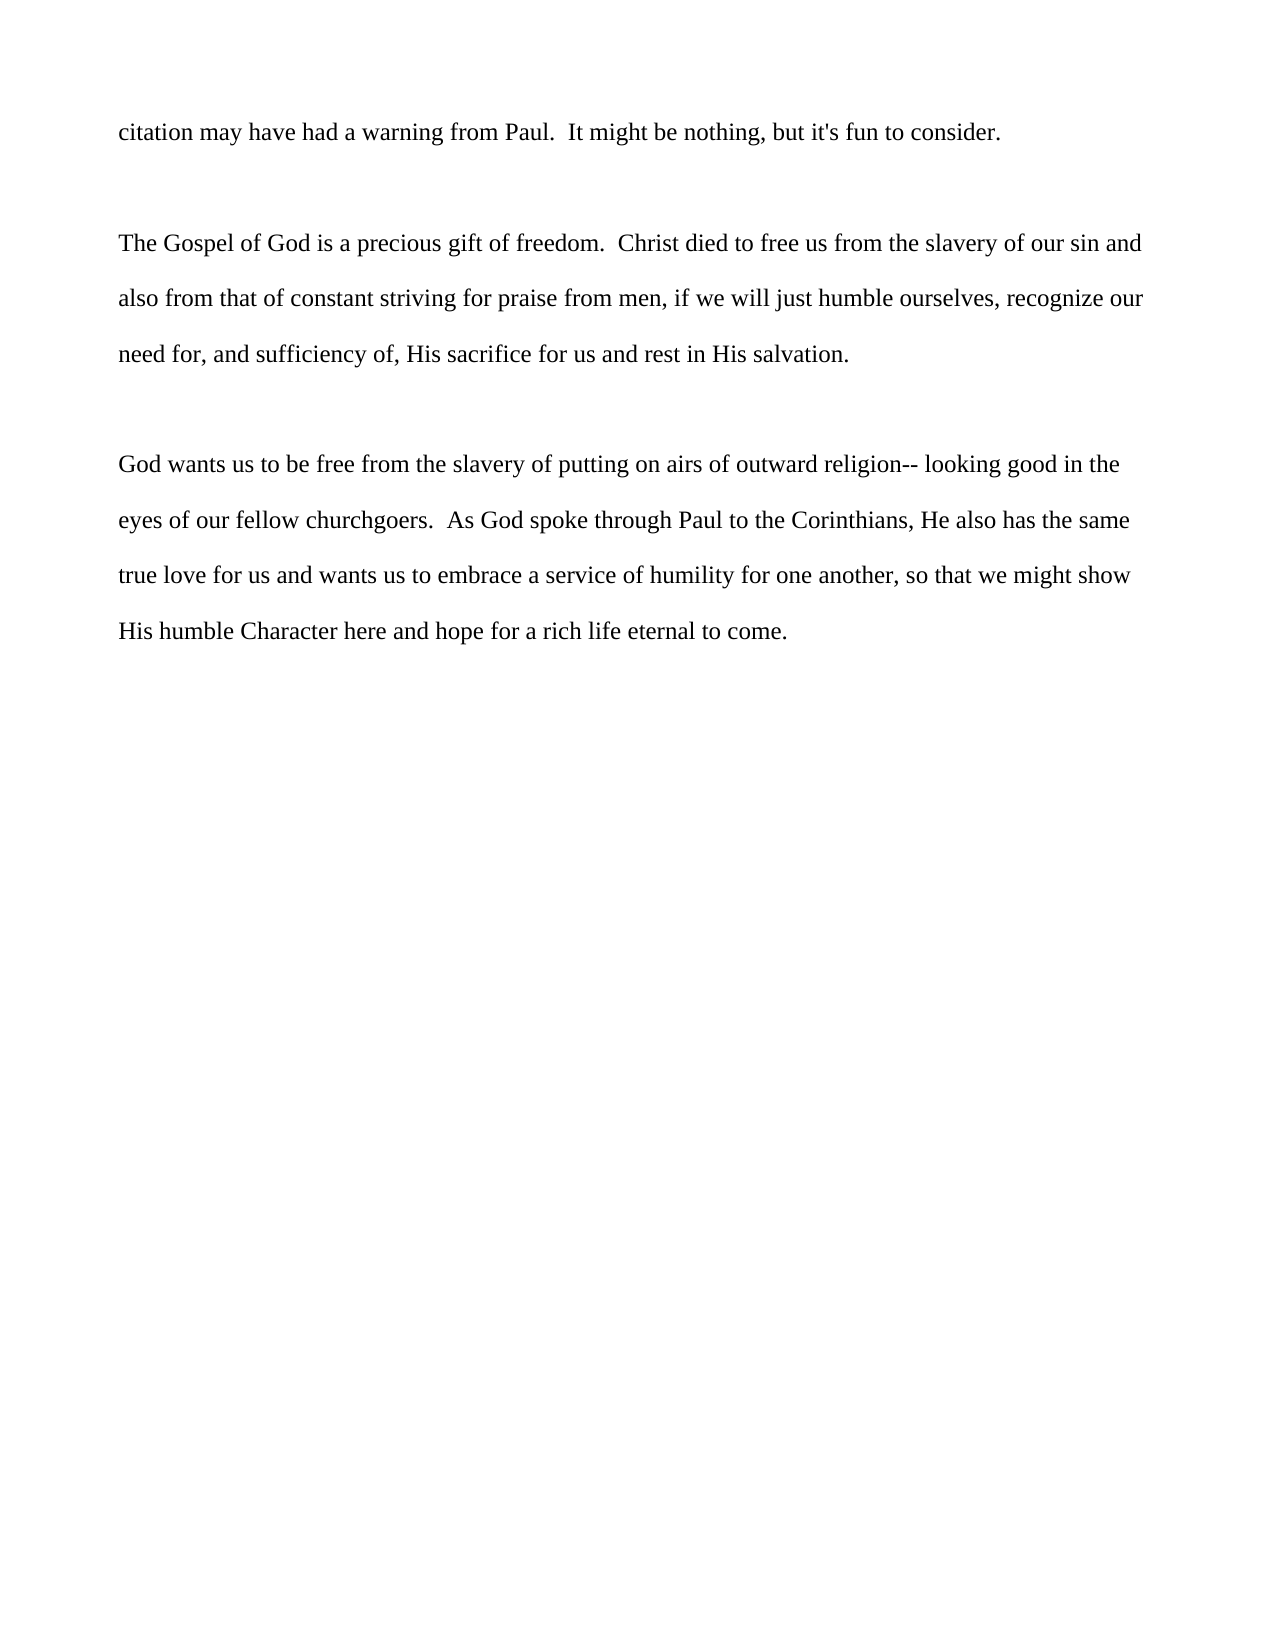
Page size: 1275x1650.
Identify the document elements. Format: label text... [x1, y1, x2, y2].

text citation may have had a warning from Paul. It might be nothing, but it's fun to consider. [118, 118, 1157, 146]
text God wants us to be free from the slavery of putting on airs of outward religion-- looking good in the eyes of our fellow churchgoers. As God spoke through Paul to the Corinthians, He also has the same true love for us and wants us to embrace a service of humility for one another, so that we might show His humble Character here and hope for a rich life eternal to come. [118, 451, 1157, 644]
text The Gospel of God is a precious gift of freedom. Christ died to free us from the slavery of our sin and also from that of constant striving for praise from men, if we will just humble ourselves, recognize our need for, and sufficiency of, His sacrifice for us and rest in His salvation. [118, 229, 1157, 367]
